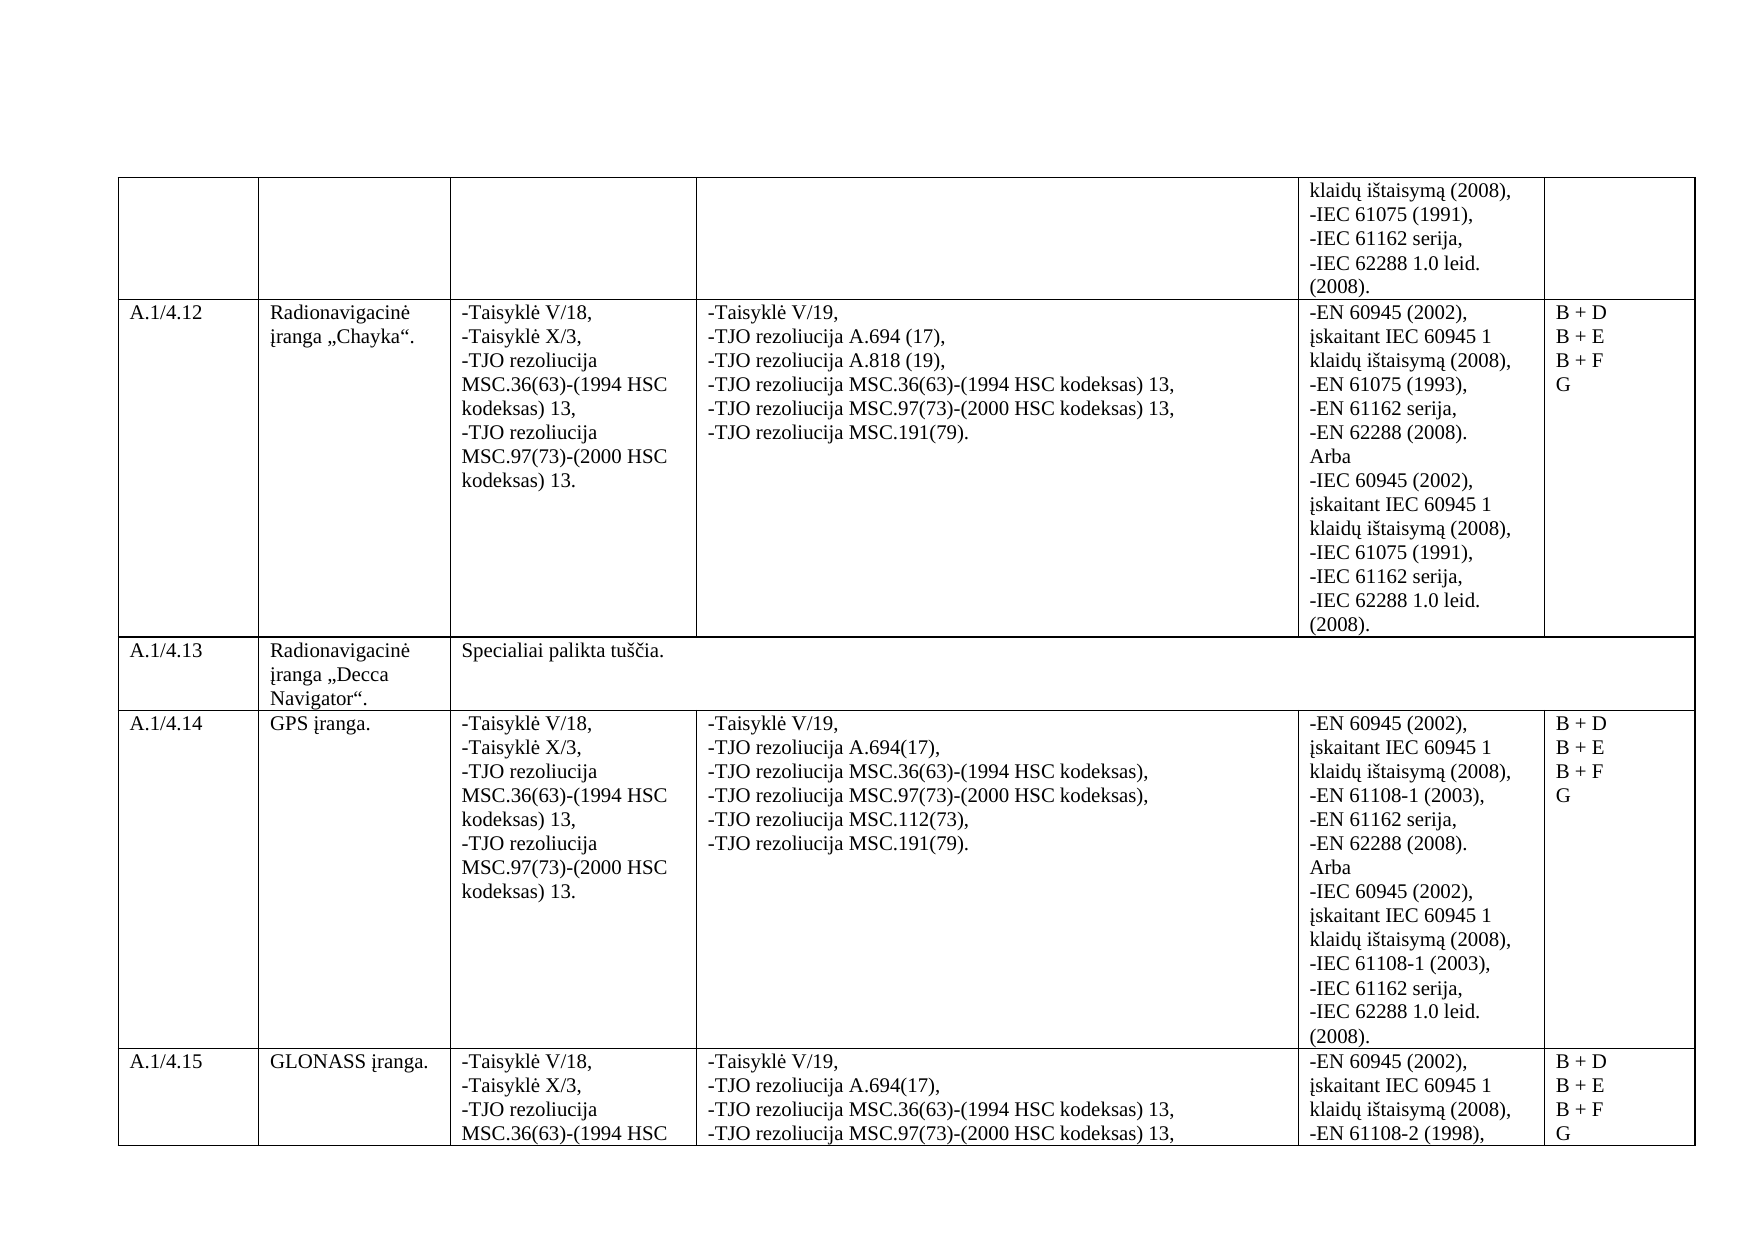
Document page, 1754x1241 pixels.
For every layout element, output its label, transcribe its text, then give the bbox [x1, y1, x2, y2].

table_cell Radionavigacinė įranga „Decca Navigator“. [259, 638, 450, 710]
table_cell -Taisyklė V/19, -TJO rezoliucija A.694(17), -TJO rezoliucija MSC.36(63)-(1994 HSC kodeksas), -TJO rezoliucija MSC.97(73)-(2000 HSC kodeksas), -TJO rezoliucija MSC.112(73), -TJO rezoliucija MSC.191(79). [697, 711, 1298, 1048]
table_cell Specialiai palikta tuščia. [451, 638, 1694, 710]
table_cell [119, 178, 258, 298]
table_cell -Taisyklė V/18, -Taisyklė X/3, -TJO rezoliucija MSC.36(63)-(1994 HSC kodeksas) 13, -TJO rezoliucija MSC.97(73)-(2000 HSC kodeksas) 13. [451, 711, 696, 1048]
table_cell -EN 60945 (2002), įskaitant IEC 60945 1 klaidų ištaisymą (2008), -EN 61108-2 (1998), [1299, 1049, 1544, 1145]
table_cell Radionavigacinė įranga „Chayka“. [259, 300, 450, 636]
table_cell [1545, 178, 1694, 298]
table_cell B + D B + E B + F G [1545, 1049, 1694, 1145]
table_cell B + D B + E B + F G [1545, 711, 1694, 1048]
table_cell -Taisyklė V/18, -Taisyklė X/3, -TJO rezoliucija MSC.36(63)-(1994 HSC kodeksas) 13, -TJO rezoliucija MSC.97(73)-(2000 HSC kodeksas) 13. [451, 300, 696, 636]
table_cell A.1/4.13 [119, 638, 258, 710]
table_cell -EN 60945 (2002), įskaitant IEC 60945 1 klaidų ištaisymą (2008), -EN 61075 (1993), -EN 61162 serija, -EN 62288 (2008). Arba -IEC 60945 (2002), įskaitant IEC 60945 1 klaidų ištaisymą (2008), -IEC 61075 (1991), -IEC 61162 serija, -IEC 62288 1.0 leid. (2008). [1299, 300, 1544, 636]
table_cell [451, 178, 696, 298]
table_cell -EN 60945 (2002), įskaitant IEC 60945 1 klaidų ištaisymą (2008), -EN 61108-1 (2003), -EN 61162 serija, -EN 62288 (2008). Arba -IEC 60945 (2002), įskaitant IEC 60945 1 klaidų ištaisymą (2008), -IEC 61108-1 (2003), -IEC 61162 serija, -IEC 62288 1.0 leid. (2008). [1299, 711, 1544, 1048]
table_cell GPS įranga. [259, 711, 450, 1048]
table_cell -Taisyklė V/18, -Taisyklė X/3, -TJO rezoliucija MSC.36(63)-(1994 HSC [451, 1049, 696, 1145]
table_cell -Taisyklė V/19, -TJO rezoliucija A.694(17), -TJO rezoliucija MSC.36(63)-(1994 HSC kodeksas) 13, -TJO rezoliucija MSC.97(73)-(2000 HSC kodeksas) 13, [697, 1049, 1298, 1145]
table_cell GLONASS įranga. [259, 1049, 450, 1145]
table_cell klaidų ištaisymą (2008), -IEC 61075 (1991), -IEC 61162 serija, -IEC 62288 1.0 leid. (2008). [1299, 178, 1544, 298]
table_cell -Taisyklė V/19, -TJO rezoliucija A.694 (17), -TJO rezoliucija A.818 (19), -TJO rezoliucija MSC.36(63)-(1994 HSC kodeksas) 13, -TJO rezoliucija MSC.97(73)-(2000 HSC kodeksas) 13, -TJO rezoliucija MSC.191(79). [697, 300, 1298, 636]
table_cell [259, 178, 450, 298]
table_cell B + D B + E B + F G [1545, 300, 1694, 636]
table_cell A.1/4.15 [119, 1049, 258, 1145]
table_cell A.1/4.12 [119, 300, 258, 636]
table_cell A.1/4.14 [119, 711, 258, 1048]
table_cell [697, 178, 1298, 298]
